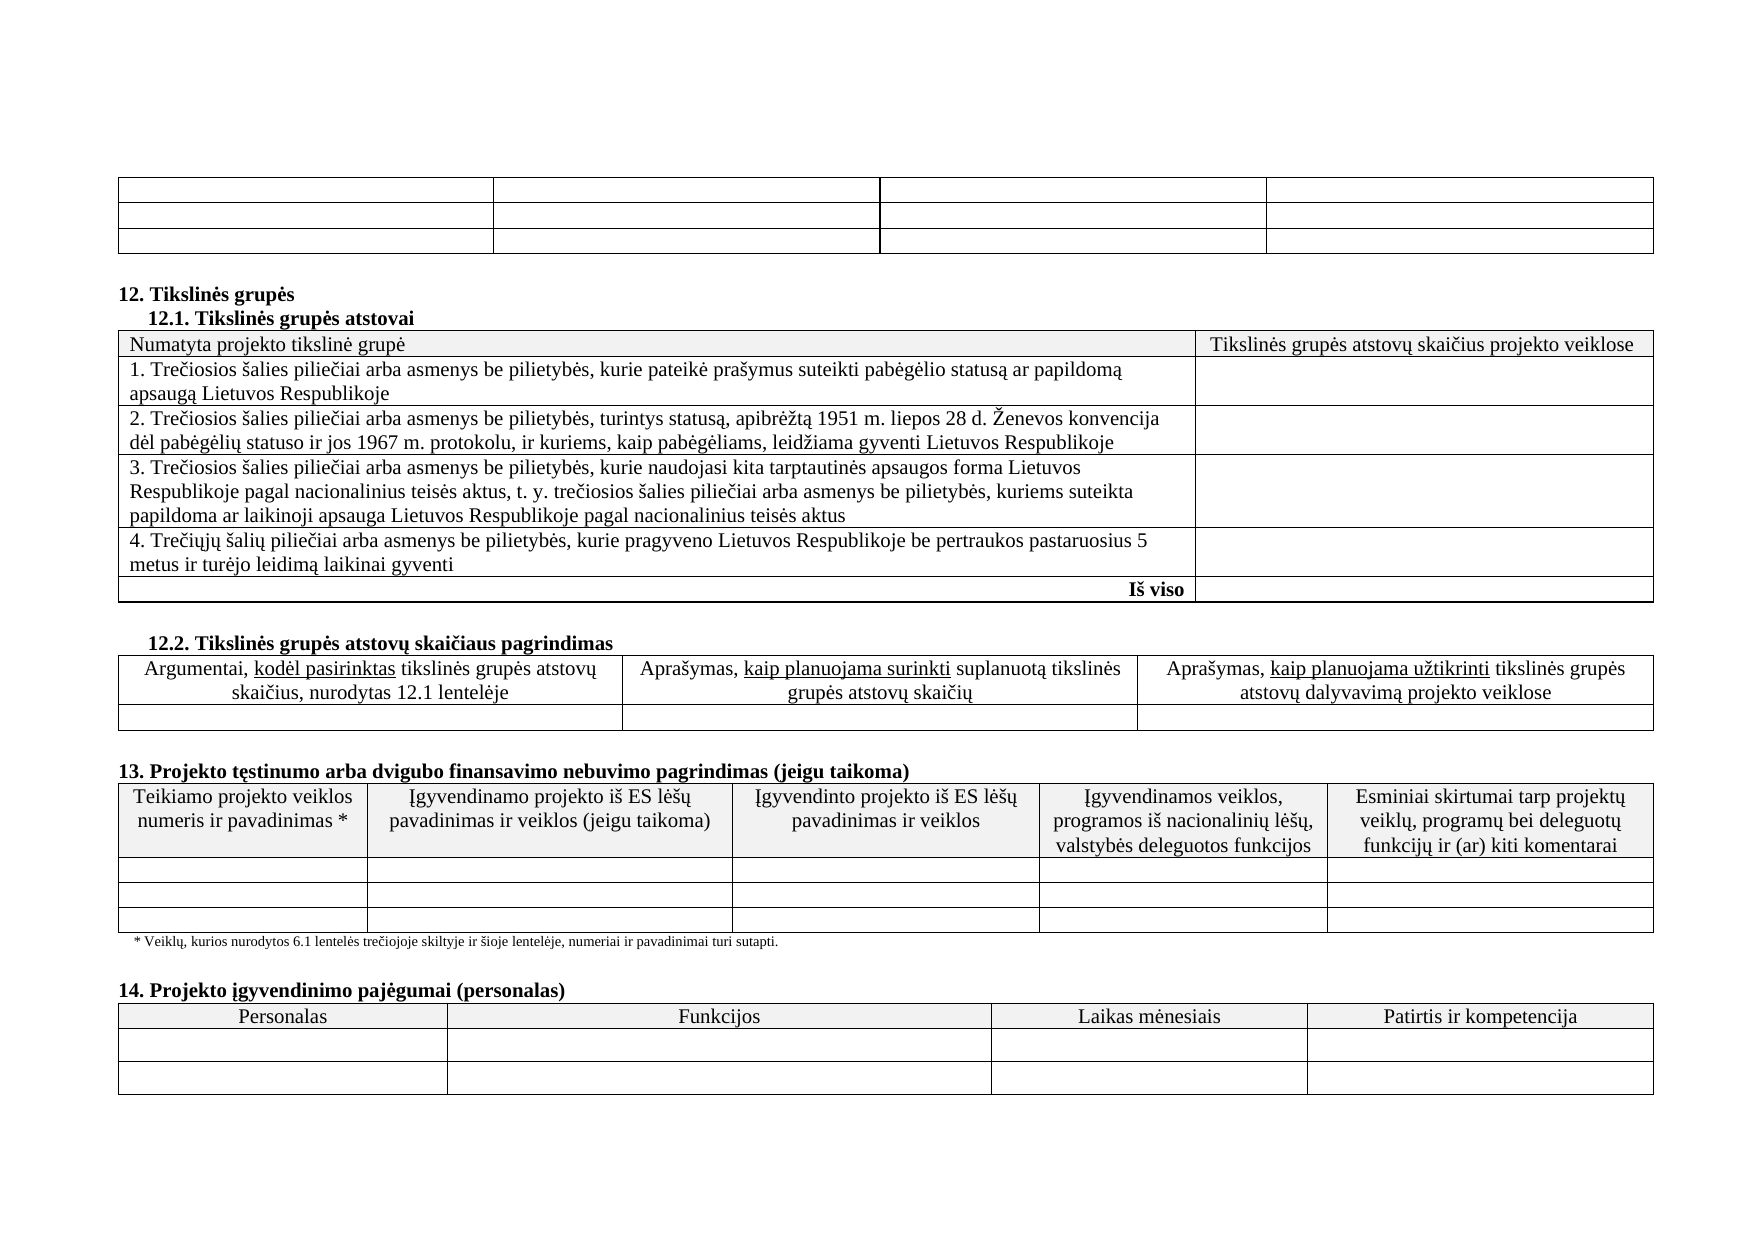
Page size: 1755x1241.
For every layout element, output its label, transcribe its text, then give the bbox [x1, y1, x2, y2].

table_header Tikslinės grupės atstovų skaičius projekto veiklose [1196, 331, 1653, 356]
table_cell [119, 858, 367, 882]
table_cell [733, 908, 1039, 932]
text 13. Projekto tęstinumo arba dvigubo finansavimo nebuvimo pagrindimas (jeigu taikoma) [118, 759, 1636, 783]
table_cell [119, 229, 493, 252]
table_cell [368, 883, 732, 907]
table_cell [992, 1029, 1307, 1061]
table_cell [119, 883, 367, 907]
table_cell [494, 178, 879, 202]
table_cell [1267, 178, 1653, 202]
table_cell [494, 229, 879, 252]
table_cell [733, 883, 1039, 907]
table_header Numatyta projekto tikslinė grupė [119, 331, 1195, 356]
table_header Įgyvendinamo projekto iš ES lėšų pavadinimas ir veiklos (jeigu taikoma) [368, 784, 732, 857]
table_cell [1040, 883, 1327, 907]
table_cell 1. Trečiosios šalies piliečiai arba asmenys be pilietybės, kurie pateikė prašymus suteikti pabėgėlio statusą ar papildomą apsaugą Lietuvos Respublikoje [119, 357, 1195, 405]
table_cell [1308, 1029, 1653, 1061]
table_cell [1040, 858, 1327, 882]
table_cell [119, 1062, 447, 1093]
table_header Funkcijos [448, 1004, 991, 1028]
table_cell [1308, 1062, 1653, 1093]
table_cell [368, 858, 732, 882]
table_cell [1328, 858, 1653, 882]
table_cell 4. Trečiųjų šalių piliečiai arba asmenys be pilietybės, kurie pragyveno Lietuvos Respublikoje be pertraukos pastaruosius 5 metus ir turėjo leidimą laikinai gyventi [119, 528, 1195, 576]
table_cell Iš viso [119, 577, 1195, 601]
table_header Laikas mėnesiais [992, 1004, 1307, 1028]
text 14. Projekto įgyvendinimo pajėgumai (personalas) [118, 978, 1636, 1002]
table_cell [1196, 406, 1653, 454]
table_cell [119, 705, 622, 729]
table_cell [1267, 203, 1653, 227]
table_cell [119, 908, 367, 932]
table_cell [881, 178, 1266, 202]
table_header Aprašymas, kaip planuojama užtikrinti tikslinės grupės atstovų dalyvavimą projekto veiklose [1138, 656, 1653, 704]
table_cell [119, 178, 493, 202]
text 12. Tikslinės grupės [118, 282, 1636, 306]
table_cell [1196, 357, 1653, 405]
table_cell [494, 203, 879, 227]
table_cell [1040, 908, 1327, 932]
table_header Patirtis ir kompetencija [1308, 1004, 1653, 1028]
table_header Aprašymas, kaip planuojama surinkti suplanuotą tikslinės grupės atstovų skaičių [623, 656, 1137, 704]
table_cell [119, 203, 493, 227]
text * Veiklų, kurios nurodytos 6.1 lentelės trečiojoje skiltyje ir šioje lentelėje, numeriai ir pavadinimai turi sutapti. [118, 933, 1636, 950]
table_header Argumentai, kodėl pasirinktas tikslinės grupės atstovų skaičius, nurodytas 12.1 lentelėje [119, 656, 622, 704]
table_cell [733, 858, 1039, 882]
text 12.2. Tikslinės grupės atstovų skaičiaus pagrindimas [118, 631, 1636, 655]
table_cell [881, 229, 1266, 252]
table_header Esminiai skirtumai tarp projektų veiklų, programų bei deleguotų funkcijų ir (ar) kiti komentarai [1328, 784, 1653, 857]
table_cell 3. Trečiosios šalies piliečiai arba asmenys be pilietybės, kurie naudojasi kita tarptautinės apsaugos forma Lietuvos Respublikoje pagal nacionalinius teisės aktus, t. y. trečiosios šalies piliečiai arba asmenys be pilietybės, kuriems suteikta papildoma ar laikinoji apsauga Lietuvos Respublikoje pagal nacionalinius teisės aktus [119, 455, 1195, 527]
table_cell [368, 908, 732, 932]
table_header Personalas [119, 1004, 447, 1028]
table_cell [1267, 229, 1653, 252]
table_cell [1328, 908, 1653, 932]
table_cell [1196, 577, 1653, 601]
table_cell [448, 1062, 991, 1093]
table_cell [881, 203, 1266, 227]
table_header Įgyvendinamos veiklos, programos iš nacionalinių lėšų, valstybės deleguotos funkcijos [1040, 784, 1327, 857]
table_header Įgyvendinto projekto iš ES lėšų pavadinimas ir veiklos [733, 784, 1039, 857]
table_cell 2. Trečiosios šalies piliečiai arba asmenys be pilietybės, turintys statusą, apibrėžtą 1951 m. liepos 28 d. Ženevos konvencija dėl pabėgėlių statuso ir jos 1967 m. protokolu, ir kuriems, kaip pabėgėliams, leidžiama gyventi Lietuvos Respublikoje [119, 406, 1195, 454]
table_cell [448, 1029, 991, 1061]
table_cell [623, 705, 1137, 729]
table_cell [1328, 883, 1653, 907]
table_cell [1196, 455, 1653, 527]
table_cell [1138, 705, 1653, 729]
table_cell [992, 1062, 1307, 1093]
table_cell [119, 1029, 447, 1061]
table_header Teikiamo projekto veiklos numeris ir pavadinimas * [119, 784, 367, 857]
table_cell [1196, 528, 1653, 576]
text 12.1. Tikslinės grupės atstovai [118, 306, 1636, 330]
